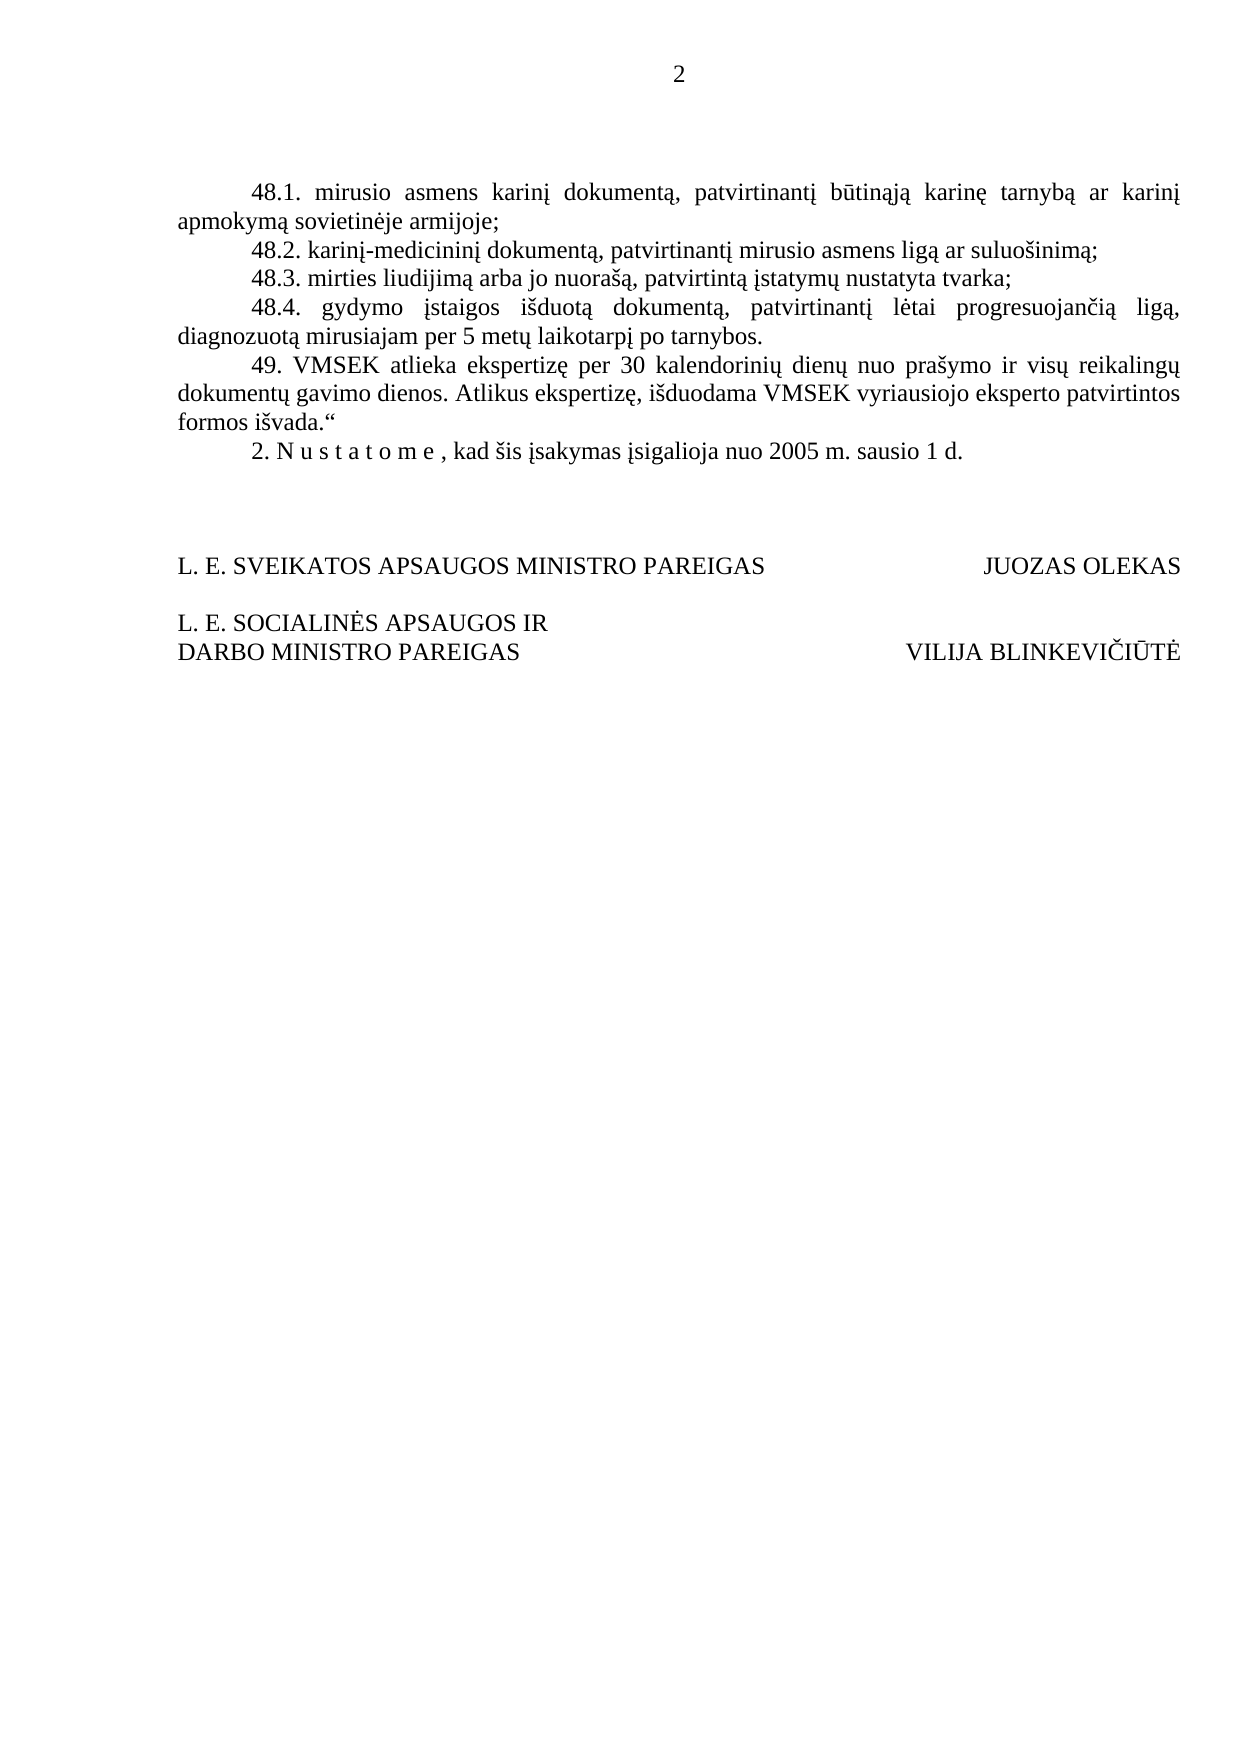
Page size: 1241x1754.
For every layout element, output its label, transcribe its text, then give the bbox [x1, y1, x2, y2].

text DARBO MINISTRO PAREIGAS VILIJA BLINKEVIČIŪTĖ [177, 637, 1181, 666]
text L. E. SVEIKATOS APSAUGOS MINISTRO PAREIGAS JUOZAS OLEKAS [177, 551, 1181, 580]
text 48.4. gydymo įstaigos išduotą dokumentą, patvirtinantį lėtai progresuojančią ligą, diagnozuotą mirusiajam per 5 metų laikotarpį po tarnybos. [177, 292, 1181, 350]
text 49. VMSEK atlieka ekspertizę per 30 kalendorinių dienų nuo prašymo ir visų reikalingų dokumentų gavimo dienos. Atlikus ekspertizę, išduodama VMSEK vyriausiojo eksperto patvirtintos formos išvada.“ [177, 350, 1181, 436]
text 2. Nustatome, kad šis įsakymas įsigalioja nuo 2005 m. sausio 1 d. [177, 436, 1181, 465]
text 48.1. mirusio asmens karinį dokumentą, patvirtinantį būtinąją karinę tarnybą ar karinį apmokymą sovietinėje armijoje; [177, 177, 1181, 235]
text 48.3. mirties liudijimą arba jo nuorašą, patvirtintą įstatymų nustatyta tvarka; [177, 263, 1181, 292]
text 48.2. karinį-medicininį dokumentą, patvirtinantį mirusio asmens ligą ar suluošinimą; [177, 235, 1181, 263]
text L. E. SOCIALINĖS APSAUGOS IR [177, 608, 1181, 637]
